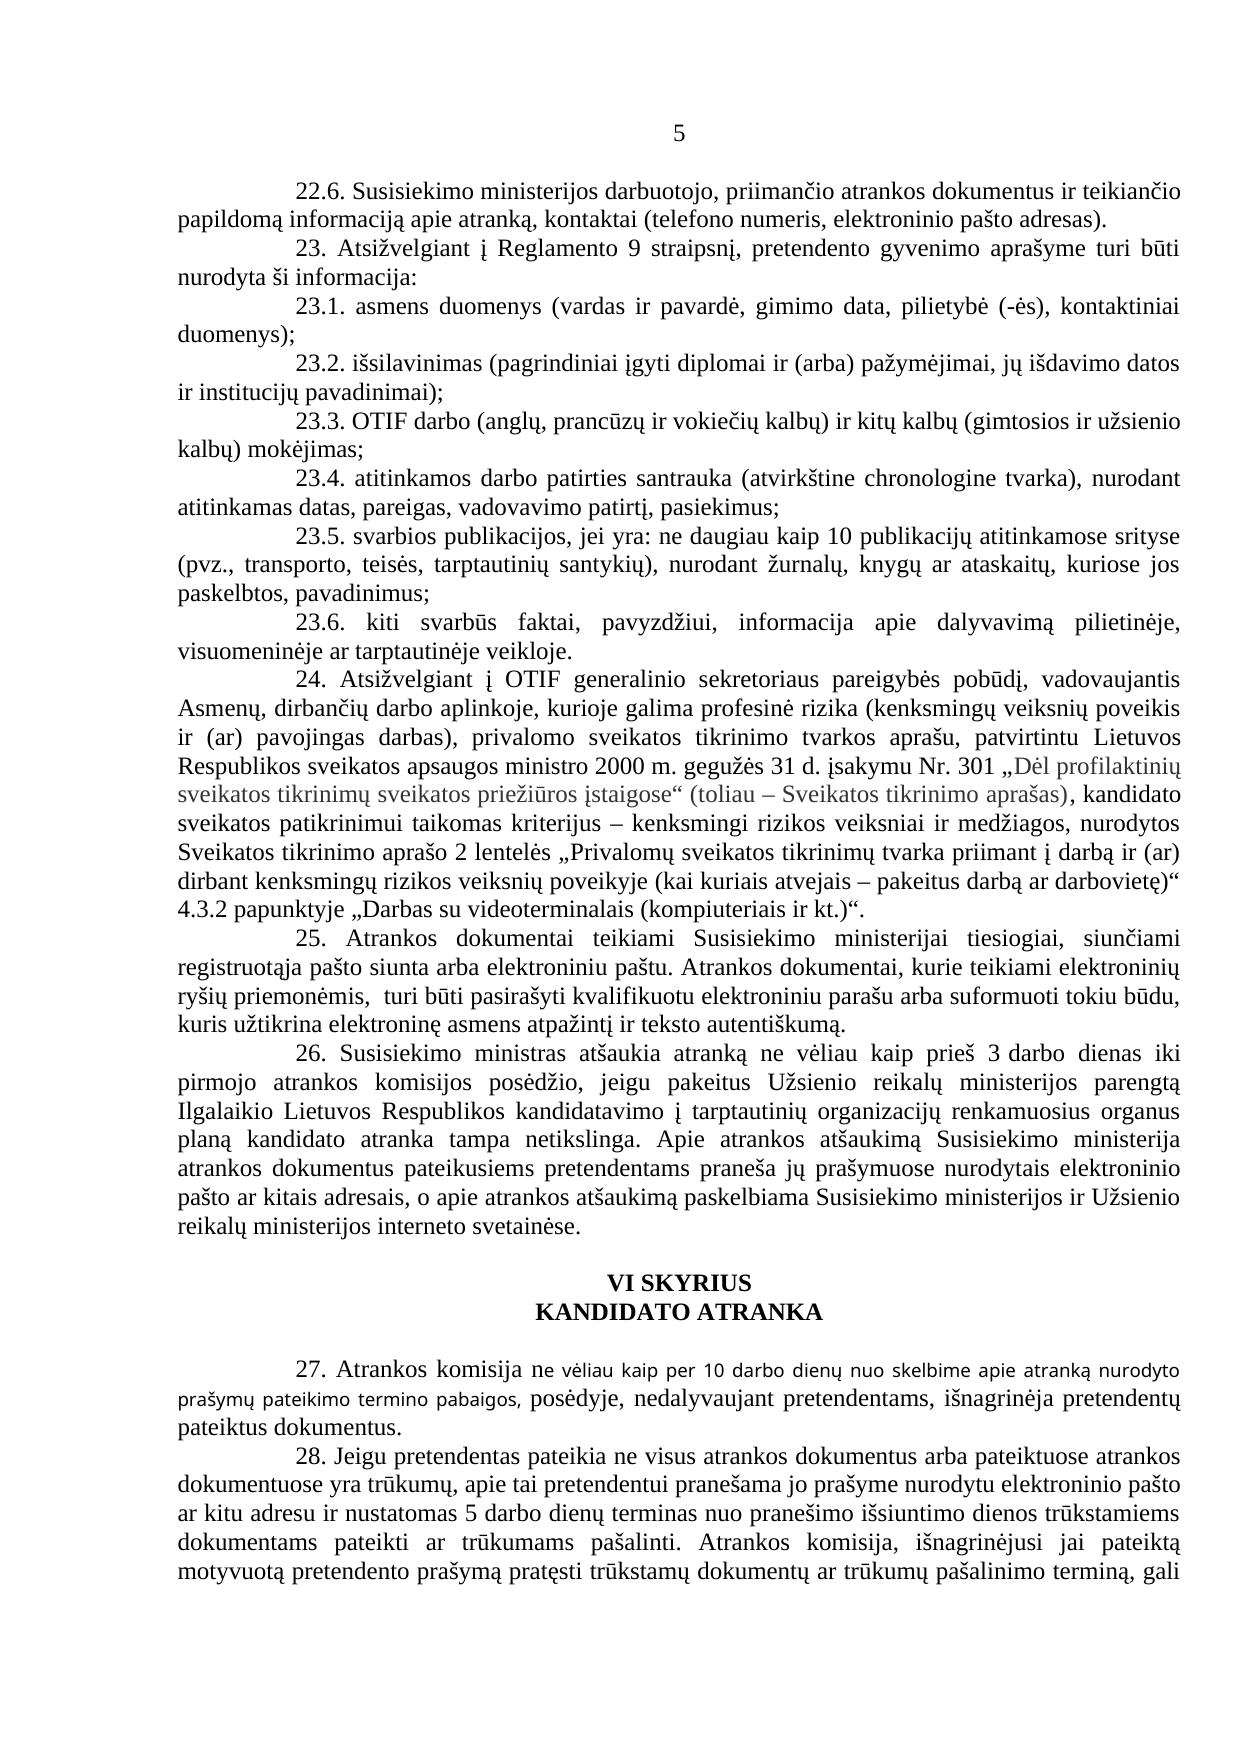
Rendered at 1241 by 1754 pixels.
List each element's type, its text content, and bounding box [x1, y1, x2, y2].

text 24. Atsižvelgiant į OTIF generalinio sekretoriaus pareigybės pobūdį, vadovaujantis Asmenų, dirbančių darbo aplinkoje, kurioje galima profesinė rizika (kenksmingų veiksnių poveikis ir (ar) pavojingas darbas), privalomo sveikatos tikrinimo tvarkos aprašu, patvirtintu Lietuvos Respublikos sveikatos apsaugos ministro 2000 m. gegužės 31 d. įsakymu Nr. 301 „Dėl profilaktinių sveikatos tikrinimų sveikatos priežiūros įstaigose“ (toliau – Sveikatos tikrinimo aprašas), kandidato sveikatos patikrinimui taikomas kriterijus – kenksmingi rizikos veiksniai ir medžiagos, nurodytos Sveikatos tikrinimo aprašo 2 lentelės „Privalomų sveikatos tikrinimų tvarka priimant į darbą ir (ar) dirbant kenksmingų rizikos veiksnių poveikyje (kai kuriais atvejais – pakeitus darbą ar darbovietę)“ 4.3.2 papunktyje „Darbas su videoterminalais (kompiuteriais ir kt.)“. [177, 664, 1181, 923]
text 23. Atsižvelgiant į Reglamento 9 straipsnį, pretendento gyvenimo aprašyme turi būti nurodyta ši informacija: [177, 233, 1181, 291]
text KANDIDATO ATRANKA [177, 1297, 1181, 1326]
text 28. Jeigu pretendentas pateikia ne visus atrankos dokumentus arba pateiktuose atrankos dokumentuose yra trūkumų, apie tai pretendentui pranešama jo prašyme nurodytu elektroninio pašto ar kitu adresu ir nustatomas 5 darbo dienų terminas nuo pranešimo išsiuntimo dienos trūkstamiems dokumentams pateikti ar trūkumams pašalinti. Atrankos komisija, išnagrinėjusi jai pateiktą motyvuotą pretendento prašymą pratęsti trūkstamų dokumentų ar trūkumų pašalinimo terminą, gali [177, 1441, 1181, 1584]
text 23.3. OTIF darbo (anglų, prancūzų ir vokiečių kalbų) ir kitų kalbų (gimtosios ir užsienio kalbų) mokėjimas; [177, 406, 1181, 463]
text 22.6. Susisiekimo ministerijos darbuotojo, priimančio atrankos dokumentus ir teikiančio papildomą informaciją apie atranką, kontaktai (telefono numeris, elektroninio pašto adresas). [177, 176, 1181, 233]
text 23.2. išsilavinimas (pagrindiniai įgyti diplomai ir (arba) pažymėjimai, jų išdavimo datos ir institucijų pavadinimai); [177, 348, 1181, 406]
text VI SKYRIUS [177, 1268, 1181, 1297]
text 23.4. atitinkamos darbo patirties santrauka (atvirkštine chronologine tvarka), nurodant atitinkamas datas, pareigas, vadovavimo patirtį, pasiekimus; [177, 463, 1181, 521]
text 23.6. kiti svarbūs faktai, pavyzdžiui, informacija apie dalyvavimą pilietinėje, visuomeninėje ar tarptautinėje veikloje. [177, 607, 1181, 664]
text 25. Atrankos dokumentai teikiami Susisiekimo ministerijai tiesiogiai, siunčiami registruotąja pašto siunta arba elektroniniu paštu. Atrankos dokumentai, kurie teikiami elektroninių ryšių priemonėmis, turi būti pasirašyti kvalifikuotu elektroniniu parašu arba suformuoti tokiu būdu, kuris užtikrina elektroninę asmens atpažintį ir teksto autentiškumą. [177, 923, 1181, 1038]
text 23.1. asmens duomenys (vardas ir pavardė, gimimo data, pilietybė (-ės), kontaktiniai duomenys); [177, 291, 1181, 348]
text 23.5. svarbios publikacijos, jei yra: ne daugiau kaip 10 publikacijų atitinkamose srityse (pvz., transporto, teisės, tarptautinių santykių), nurodant žurnalų, knygų ar ataskaitų, kuriose jos paskelbtos, pavadinimus; [177, 521, 1181, 607]
text 26. Susisiekimo ministras atšaukia atranką ne vėliau kaip prieš 3 darbo dienas iki pirmojo atrankos komisijos posėdžio, jeigu pakeitus Užsienio reikalų ministerijos parengtą Ilgalaikio Lietuvos Respublikos kandidatavimo į tarptautinių organizacijų renkamuosius organus planą kandidato atranka tampa netikslinga. Apie atrankos atšaukimą Susisiekimo ministerija atrankos dokumentus pateikusiems pretendentams praneša jų prašymuose nurodytais elektroninio pašto ar kitais adresais, o apie atrankos atšaukimą paskelbiama Susisiekimo ministerijos ir Užsienio reikalų ministerijos interneto svetainėse. [177, 1038, 1181, 1239]
text 27. Atrankos komisija ne vėliau kaip per 10 darbo dienų nuo skelbime apie atranką nurodyto prašymų pateikimo termino pabaigos, posėdyje, nedalyvaujant pretendentams, išnagrinėja pretendentų pateiktus dokumentus. [177, 1354, 1181, 1441]
